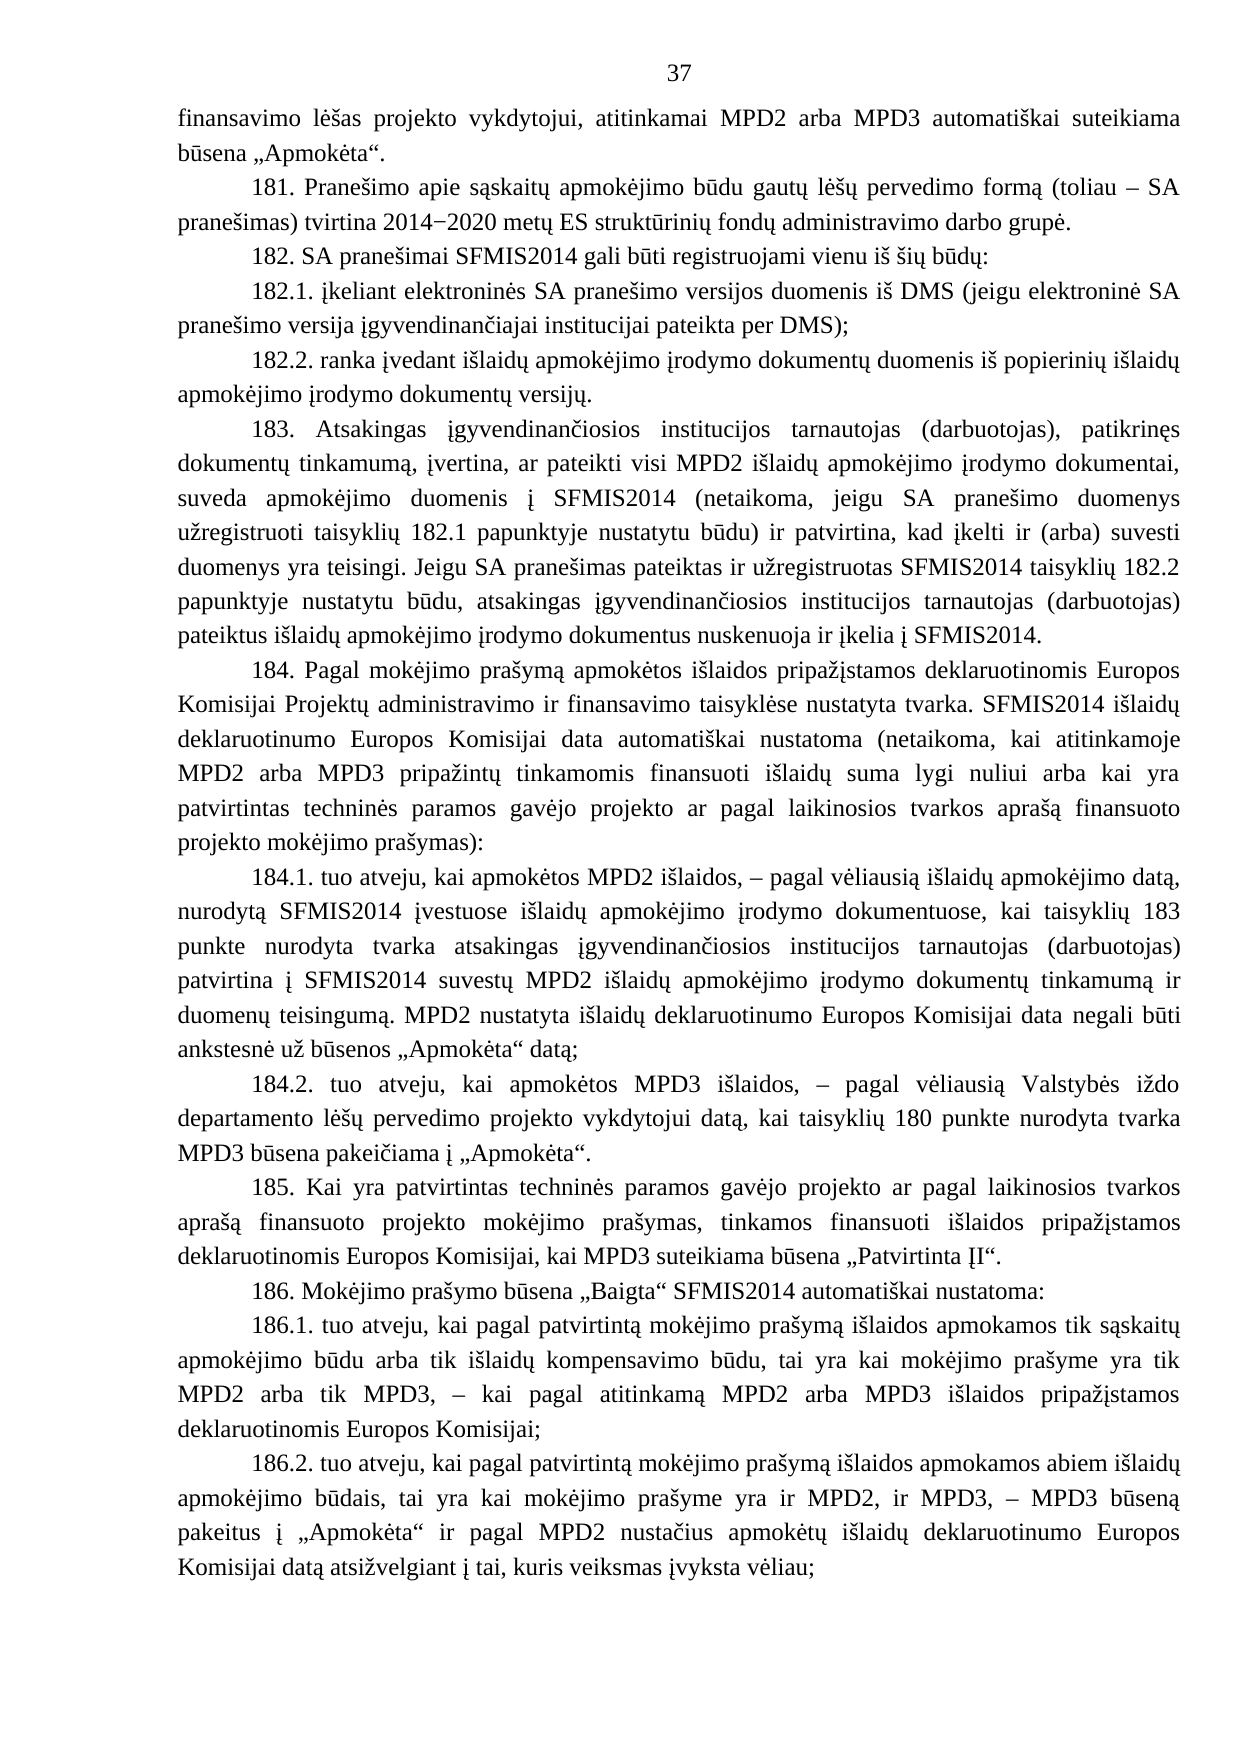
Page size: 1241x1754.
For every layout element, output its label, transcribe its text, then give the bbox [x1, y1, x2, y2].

text 186. Mokėjimo prašymo būsena „Baigta“ SFMIS2014 automatiškai nustatoma: [177, 1276, 1181, 1304]
text finansavimo lėšas projekto vykdytojui, atitinkamai MPD2 arba MPD3 automatiškai suteikiama būsena „Apmokėta“. [177, 103, 1181, 167]
text 184. Pagal mokėjimo prašymą apmokėtos išlaidos pripažįstamos deklaruotinomis Europos Komisijai Projektų administravimo ir finansavimo taisyklėse nustatyta tvarka. SFMIS2014 išlaidų deklaruotinumo Europos Komisijai data automatiškai nustatoma (netaikoma, kai atitinkamoje MPD2 arba MPD3 pripažintų tinkamomis finansuoti išlaidų suma lygi nuliui arba kai yra patvirtintas techninės paramos gavėjo projekto ar pagal laikinosios tvarkos aprašą finansuoto projekto mokėjimo prašymas): [177, 655, 1181, 856]
text 184.1. tuo atveju, kai apmokėtos MPD2 išlaidos, – pagal vėliausią išlaidų apmokėjimo datą, nurodytą SFMIS2014 įvestuose išlaidų apmokėjimo įrodymo dokumentuose, kai taisyklių 183 punkte nurodyta tvarka atsakingas įgyvendinančiosios institucijos tarnautojas (darbuotojas) patvirtina į SFMIS2014 suvestų MPD2 išlaidų apmokėjimo įrodymo dokumentų tinkamumą ir duomenų teisingumą. MPD2 nustatyta išlaidų deklaruotinumo Europos Komisijai data negali būti ankstesnė už būsenos „Apmokėta“ datą; [177, 862, 1181, 1063]
text 182.2. ranka įvedant išlaidų apmokėjimo įrodymo dokumentų duomenis iš popierinių išlaidų apmokėjimo įrodymo dokumentų versijų. [177, 345, 1181, 408]
text 182. SA pranešimai SFMIS2014 gali būti registruojami vienu iš šių būdų: [177, 241, 1181, 270]
text 184.2. tuo atveju, kai apmokėtos MPD3 išlaidos, – pagal vėliausią Valstybės iždo departamento lėšų pervedimo projekto vykdytojui datą, kai taisyklių 180 punkte nurodyta tvarka MPD3 būsena pakeičiama į „Apmokėta“. [177, 1069, 1181, 1167]
text 181. Pranešimo apie sąskaitų apmokėjimo būdu gautų lėšų pervedimo formą (toliau – SA pranešimas) tvirtina 2014−2020 metų ES struktūrinių fondų administravimo darbo grupė. [177, 172, 1181, 236]
text 186.2. tuo atveju, kai pagal patvirtintą mokėjimo prašymą išlaidos apmokamos abiem išlaidų apmokėjimo būdais, tai yra kai mokėjimo prašyme yra ir MPD2, ir MPD3, – MPD3 būseną pakeitus į „Apmokėta“ ir pagal MPD2 nustačius apmokėtų išlaidų deklaruotinumo Europos Komisijai datą atsižvelgiant į tai, kuris veiksmas įvyksta vėliau; [177, 1448, 1181, 1580]
text 182.1. įkeliant elektroninės SA pranešimo versijos duomenis iš DMS (jeigu elektroninė SA pranešimo versija įgyvendinančiajai institucijai pateikta per DMS); [177, 276, 1181, 339]
text 186.1. tuo atveju, kai pagal patvirtintą mokėjimo prašymą išlaidos apmokamos tik sąskaitų apmokėjimo būdu arba tik išlaidų kompensavimo būdu, tai yra kai mokėjimo prašyme yra tik MPD2 arba tik MPD3, – kai pagal atitinkamą MPD2 arba MPD3 išlaidos pripažįstamos deklaruotinomis Europos Komisijai; [177, 1310, 1181, 1442]
text 185. Kai yra patvirtintas techninės paramos gavėjo projekto ar pagal laikinosios tvarkos aprašą finansuoto projekto mokėjimo prašymas, tinkamos finansuoti išlaidos pripažįstamos deklaruotinomis Europos Komisijai, kai MPD3 suteikiama būsena „Patvirtinta ĮI“. [177, 1172, 1181, 1270]
text 183. Atsakingas įgyvendinančiosios institucijos tarnautojas (darbuotojas), patikrinęs dokumentų tinkamumą, įvertina, ar pateikti visi MPD2 išlaidų apmokėjimo įrodymo dokumentai, suveda apmokėjimo duomenis į SFMIS2014 (netaikoma, jeigu SA pranešimo duomenys užregistruoti taisyklių 182.1 papunktyje nustatytu būdu) ir patvirtina, kad įkelti ir (arba) suvesti duomenys yra teisingi. Jeigu SA pranešimas pateiktas ir užregistruotas SFMIS2014 taisyklių 182.2 papunktyje nustatytu būdu, atsakingas įgyvendinančiosios institucijos tarnautojas (darbuotojas) pateiktus išlaidų apmokėjimo įrodymo dokumentus nuskenuoja ir įkelia į SFMIS2014. [177, 414, 1181, 649]
